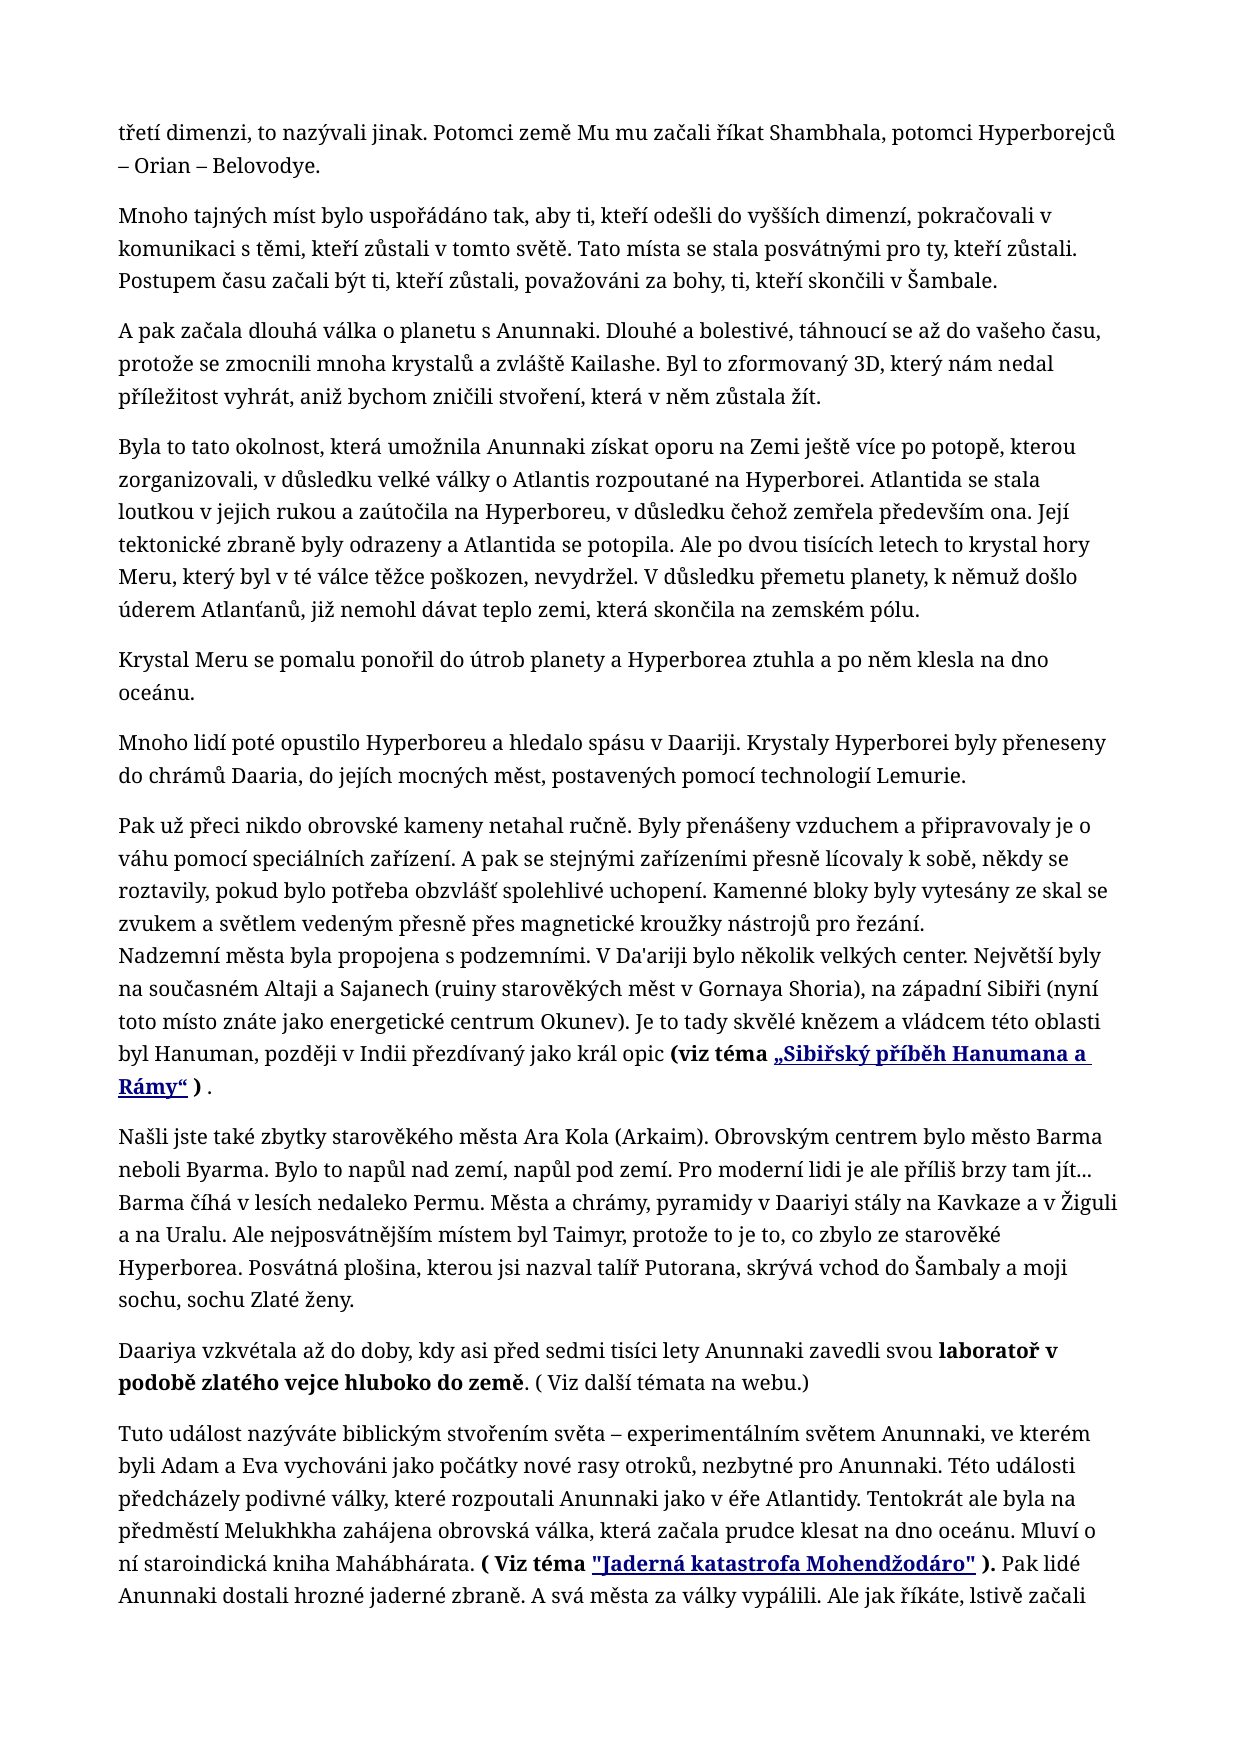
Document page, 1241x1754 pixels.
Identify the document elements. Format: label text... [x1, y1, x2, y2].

text třetí dimenzi, to nazývali jinak. Potomci země Mu mu začali říkat Shambhala, potomci Hyperborejců – Orian – Belovodye. [118, 118, 1122, 179]
text Daariya vzkvétala až do doby, kdy asi před sedmi tisíci lety Anunnaki zavedli svou laboratoř v podobě zlatého vejce hluboko do země. ( Viz další témata na webu.) [118, 1336, 1122, 1397]
text Krystal Meru se pomalu ponořil do útrob planety a Hyperborea ztuhla a po něm klesla na dno oceánu. [118, 645, 1122, 706]
text Našli jste také zbytky starověkého města Ara Kola (Arkaim). Obrovským centrem bylo město Barma neboli Byarma. Bylo to napůl nad zemí, napůl pod zemí. Pro moderní lidi je ale příliš brzy tam jít... Barma číhá v lesích nedaleko Permu. Města a chrámy, pyramidy v Daariyi stály na Kavkaze a v Žiguli a na Uralu. Ale nejposvátnějším místem byl Taimyr, protože to je to, co zbylo ze starověké Hyperborea. Posvátná plošina, kterou jsi nazval talíř Putorana, skrývá vchod do Šambaly a moji sochu, sochu Zlaté ženy. [118, 1122, 1122, 1314]
text Mnoho lidí poté opustilo Hyperboreu a hledalo spásu v Daariji. Krystaly Hyperborei byly přeneseny do chrámů Daaria, do jejích mocných měst, postavených pomocí technologií Lemurie. [118, 728, 1122, 789]
text Pak už přeci nikdo obrovské kameny netahal ručně. Byly přenášeny vzduchem a připravovaly je o váhu pomocí speciálních zařízení. A pak se stejnými zařízeními přesně lícovaly k sobě, někdy se roztavily, pokud bylo potřeba obzvlášť spolehlivé uchopení. Kamenné bloky byly vytesány ze skal se zvukem a světlem vedeným přesně přes magnetické kroužky nástrojů pro řezání. Nadzemní města byla propojena s podzemními. V Da'ariji bylo několik velkých center. Největší byly na současném Altaji a Sajanech (ruiny starověkých měst v Gornaya Shoria), na západní Sibiři (nyní toto místo znáte jako energetické centrum Okunev). Je to tady skvělé knězem a vládcem této oblasti byl Hanuman, později v Indii přezdívaný jako král opic (viz téma „Sibiřský příběh Hanumana a Rámy“ ) . [118, 811, 1122, 1101]
text Mnoho tajných míst bylo uspořádáno tak, aby ti, kteří odešli do vyšších dimenzí, pokračovali v komunikaci s těmi, kteří zůstali v tomto světě. Tato místa se stala posvátnými pro ty, kteří zůstali. Postupem času začali být ti, kteří zůstali, považováni za bohy, ti, kteří skončili v Šambale. [118, 201, 1122, 295]
text Tuto událost nazýváte biblickým stvořením světa – experimentálním světem Anunnaki, ve kterém byli Adam a Eva vychováni jako počátky nové rasy otroků, nezbytné pro Anunnaki. Této události předcházely podivné války, které rozpoutali Anunnaki jako v éře Atlantidy. Tentokrát ale byla na předměstí Melukhkha zahájena obrovská válka, která začala prudce klesat na dno oceánu. Mluví o ní staroindická kniha Mahábhárata. ( Viz téma "Jaderná katastrofa Mohendžodáro" ). Pak lidé Anunnaki dostali hrozné jaderné zbraně. A svá města za války vypálili. Ale jak říkáte, lstivě začali [118, 1419, 1122, 1610]
text A pak začala dlouhá válka o planetu s Anunnaki. Dlouhé a bolestivé, táhnoucí se až do vašeho času, protože se zmocnili mnoha krystalů a zvláště Kailashe. Byl to zformovaný 3D, který nám nedal příležitost vyhrát, aniž bychom zničili stvoření, která v něm zůstala žít. [118, 317, 1122, 410]
text Byla to tato okolnost, která umožnila Anunnaki získat oporu na Zemi ještě více po potopě, kterou zorganizovali, v důsledku velké války o Atlantis rozpoutané na Hyperborei. Atlantida se stala loutkou v jejich rukou a zaútočila na Hyperboreu, v důsledku čehož zemřela především ona. Její tektonické zbraně byly odrazeny a Atlantida se potopila. Ale po dvou tisících letech to krystal hory Meru, který byl v té válce těžce poškozen, nevydržel. V důsledku přemetu planety, k němuž došlo úderem Atlanťanů, již nemohl dávat teplo zemi, která skončila na zemském pólu. [118, 432, 1122, 623]
